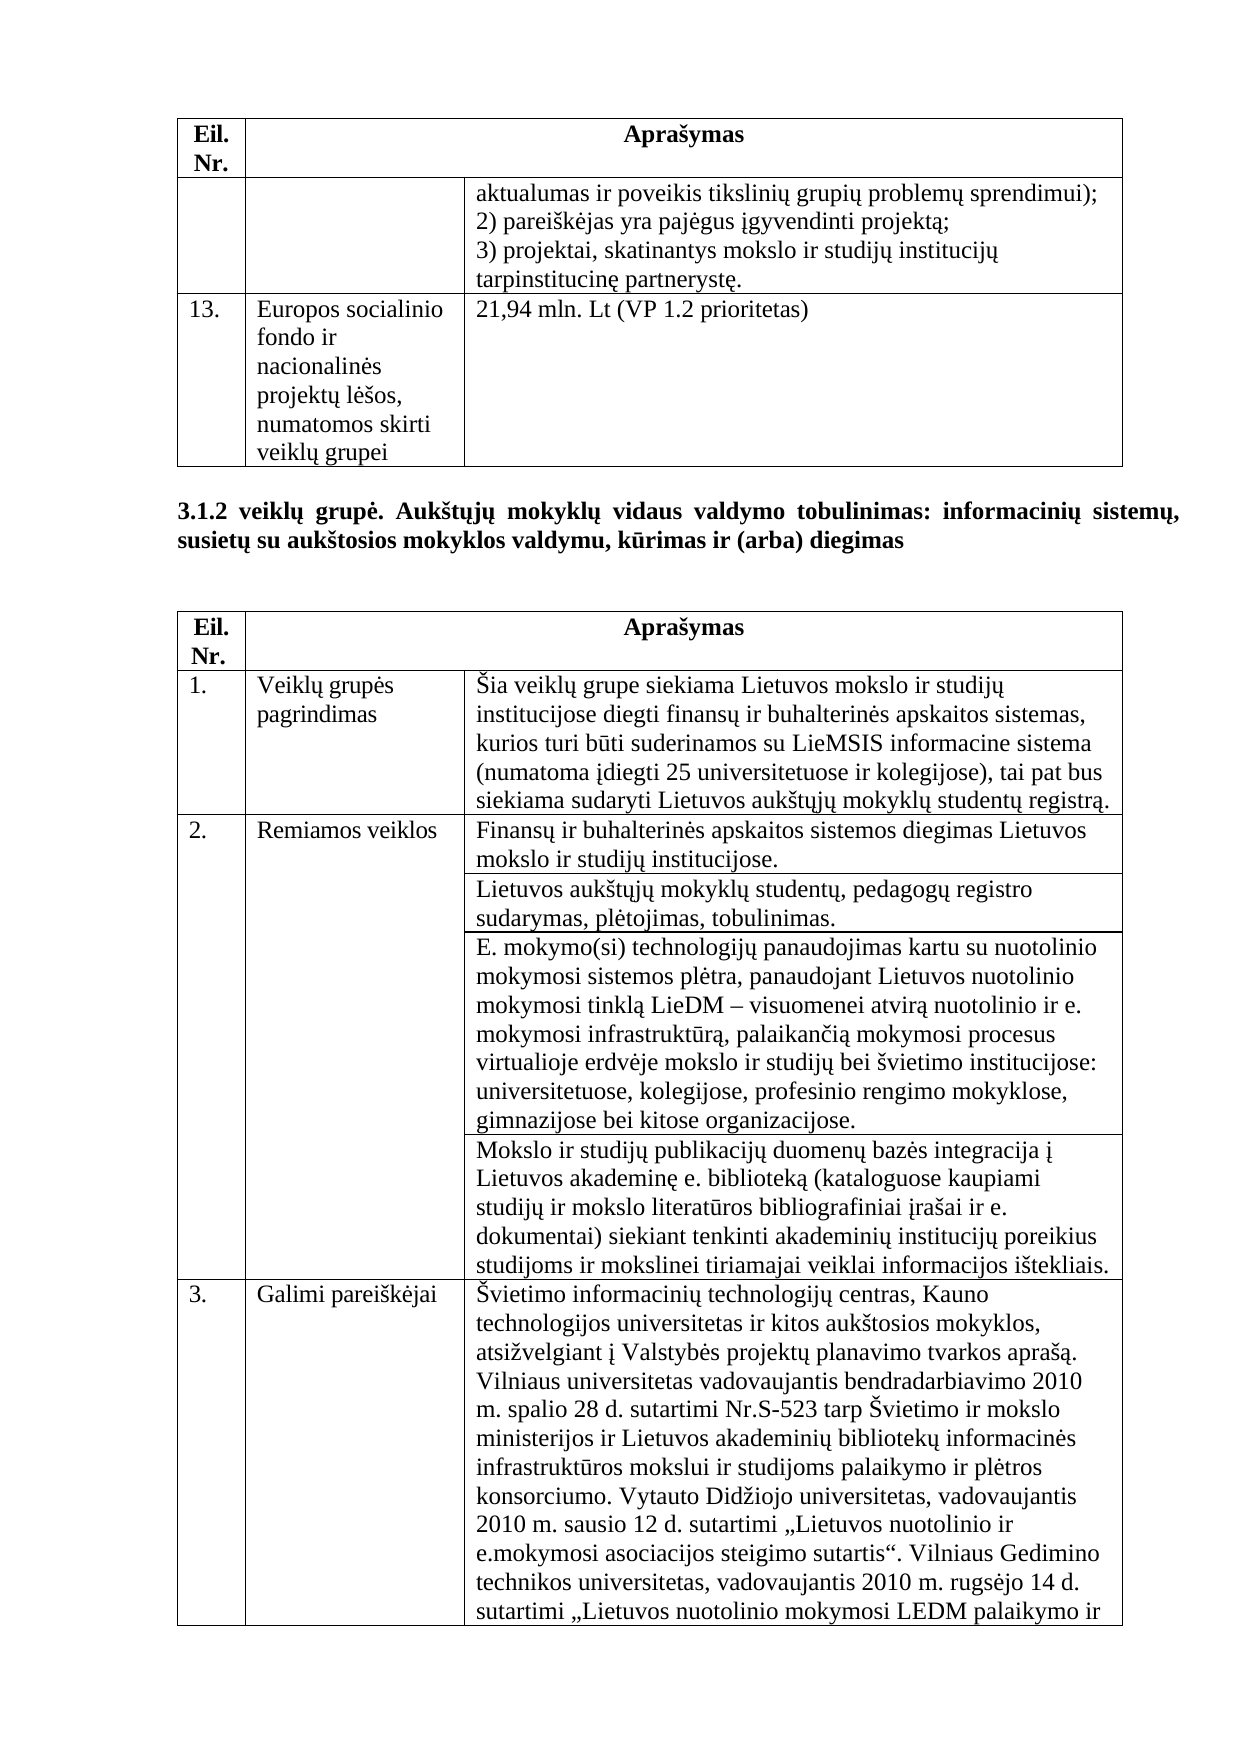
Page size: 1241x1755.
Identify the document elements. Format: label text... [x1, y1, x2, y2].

table_cell 1. [178, 671, 245, 814]
table_header Aprašymas [246, 119, 1122, 177]
table_cell Mokslo ir studijų publikacijų duomenų bazės integracija į Lietuvos akademinę e. biblioteką (kataloguose kaupiami studijų ir mokslo literatūros bibliografiniai įrašai ir e. dokumentai) siekiant tenkinti akademinių institucijų poreikius studijoms ir mokslinei tiriamajai veiklai informacijos ištekliais. [465, 1135, 1122, 1278]
table_header Aprašymas [246, 612, 1122, 669]
text 3.1.2 veiklų grupė. Aukštųjų mokyklų vidaus valdymo tobulinimas: informacinių sistemų, susietų su aukštosios mokyklos valdymu, kūrimas ir (arba) diegimas [177, 496, 1181, 553]
table_cell Lietuvos aukštųjų mokyklų studentų, pedagogų registro sudarymas, plėtojimas, tobulinimas. [465, 874, 1122, 931]
table_cell [246, 178, 464, 293]
table_cell E. mokymo(si) technologijų panaudojimas kartu su nuotolinio mokymosi sistemos plėtra, panaudojant Lietuvos nuotolinio mokymosi tinklą LieDM – visuomenei atvirą nuotolinio ir e. mokymosi infrastruktūrą, palaikančią mokymosi procesus virtualioje erdvėje mokslo ir studijų bei švietimo institucijose: universitetuose, kolegijose, profesinio rengimo mokyklose, gimnazijose bei kitose organizacijose. [465, 933, 1122, 1134]
table_header Eil. Nr. [178, 612, 245, 669]
table_cell 13. [178, 294, 245, 466]
table_cell Remiamos veiklos [246, 815, 464, 1278]
table_cell aktualumas ir poveikis tikslinių grupių problemų sprendimui); 2) pareiškėjas yra pajėgus įgyvendinti projektą; 3) projektai, skatinantys mokslo ir studijų institucijų tarpinstitucinę partnerystę. [465, 178, 1122, 293]
table_cell Finansų ir buhalterinės apskaitos sistemos diegimas Lietuvos mokslo ir studijų institucijose. [465, 815, 1122, 873]
table_cell 3. [178, 1280, 245, 1624]
table_cell [178, 178, 245, 293]
table_cell Šia veiklų grupe siekiama Lietuvos mokslo ir studijų institucijose diegti finansų ir buhalterinės apskaitos sistemas, kurios turi būti suderinamos su LieMSIS informacine sistema (numatoma įdiegti 25 universitetuose ir kolegijose), tai pat bus siekiama sudaryti Lietuvos aukštųjų mokyklų studentų registrą. [465, 671, 1122, 814]
table_cell Veiklų grupės pagrindimas [246, 671, 464, 814]
table_cell Galimi pareiškėjai [246, 1280, 464, 1624]
table_header Eil. Nr. [178, 119, 245, 177]
table_cell 21,94 mln. Lt (VP 1.2 prioritetas) [465, 294, 1122, 466]
table_cell Švietimo informacinių technologijų centras, Kauno technologijos universitetas ir kitos aukštosios mokyklos, atsižvelgiant į Valstybės projektų planavimo tvarkos aprašą. Vilniaus universitetas vadovaujantis bendradarbiavimo 2010 m. spalio 28 d. sutartimi Nr.S-523 tarp Švietimo ir mokslo ministerijos ir Lietuvos akademinių bibliotekų informacinės infrastruktūros mokslui ir studijoms palaikymo ir plėtros konsorciumo. Vytauto Didžiojo universitetas, vadovaujantis 2010 m. sausio 12 d. sutartimi „Lietuvos nuotolinio ir e.mokymosi asociacijos steigimo sutartis“. Vilniaus Gedimino technikos universitetas, vadovaujantis 2010 m. rugsėjo 14 d. sutartimi „Lietuvos nuotolinio mokymosi LEDM palaikymo ir [465, 1280, 1122, 1624]
table_cell 2. [178, 815, 245, 1278]
table_cell Europos socialinio fondo ir nacionalinės projektų lėšos, numatomos skirti veiklų grupei [246, 294, 464, 466]
